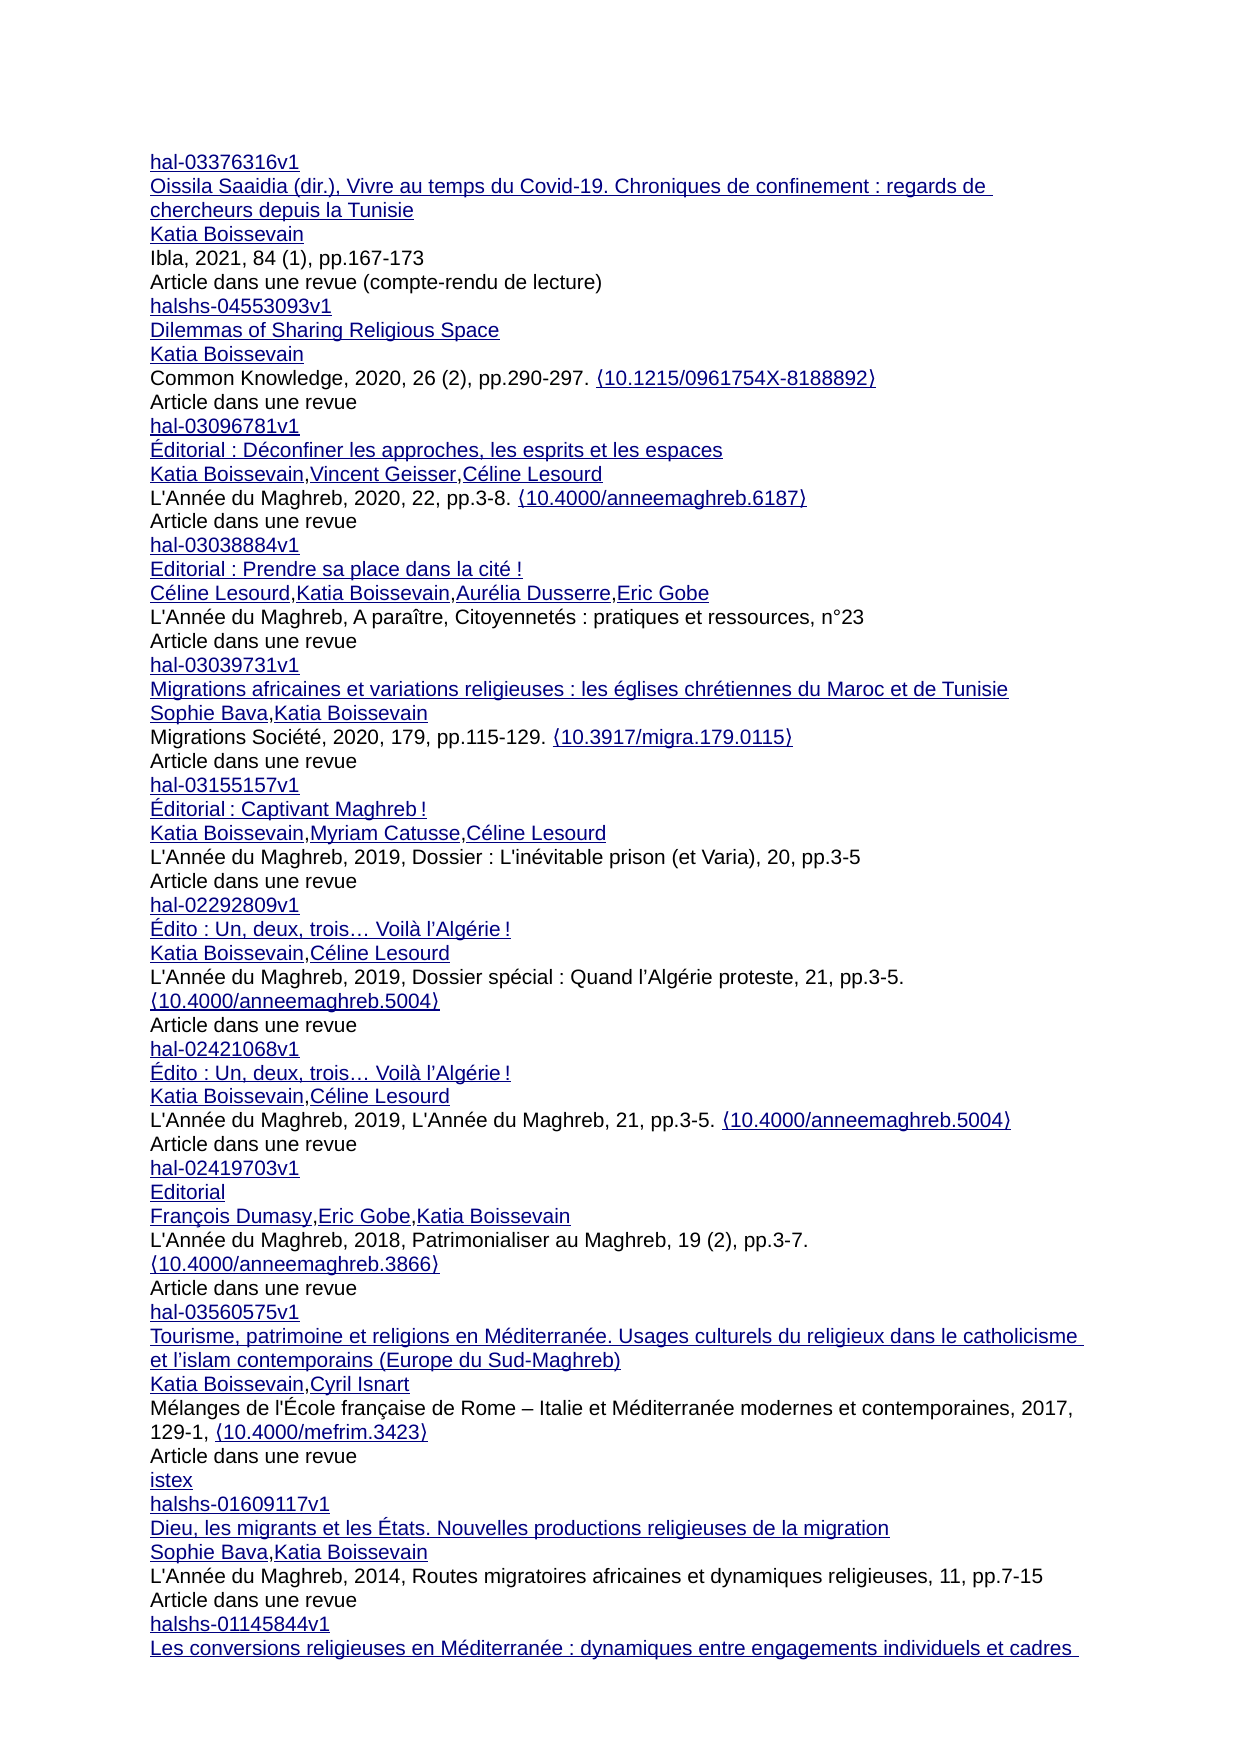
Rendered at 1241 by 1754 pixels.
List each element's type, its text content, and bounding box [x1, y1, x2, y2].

table_cell Éditorial : Déconfiner les approches, les esprits et les espaces Katia Boissevain,Vincent Geisser,Céline Lesourd L'Année du Maghreb, 2020, 22, pp.3-8. ⟨10.4000/anneemaghreb.6187⟩ Article dans une revue hal-03038884v1 [150, 438, 1090, 557]
table_cell Éditorial : Captivant Maghreb ! Katia Boissevain,Myriam Catusse,Céline Lesourd L'Année du Maghreb, 2019, Dossier : L'inévitable prison (et Varia), 20, pp.3-5 Article dans une revue hal-02292809v1 [150, 797, 1090, 917]
table_cell Editorial : Prendre sa place dans la cité ! Céline Lesourd,Katia Boissevain,Aurélia Dusserre,Eric Gobe L'Année du Maghreb, A paraître, Citoyennetés : pratiques et ressources, n°23 Article dans une revue hal-03039731v1 [150, 557, 1090, 677]
table_cell Édito : Un, deux, trois… Voilà l’Algérie ! Katia Boissevain,Céline Lesourd L'Année du Maghreb, 2019, L'Année du Maghreb, 21, pp.3-5. ⟨10.4000/anneemaghreb.5004⟩ Article dans une revue hal-02419703v1 [150, 1060, 1090, 1180]
table_cell Editorial François Dumasy,Eric Gobe,Katia Boissevain L'Année du Maghreb, 2018, Patrimonialiser au Maghreb, 19 (2), pp.3-7. ⟨10.4000/anneemaghreb.3866⟩ Article dans une revue hal-03560575v1 [150, 1180, 1090, 1324]
table_cell Oissila Saaidia (dir.), Vivre au temps du Covid-19. Chroniques de confinement : regards de chercheurs depuis la Tunisie Katia Boissevain Ibla, 2021, 84 (1), pp.167-173 Article dans une revue (compte-rendu de lecture) halshs-04553093v1 [150, 174, 1090, 318]
table_cell Dieu, les migrants et les États. Nouvelles productions religieuses de la migration Sophie Bava,Katia Boissevain L'Année du Maghreb, 2014, Routes migratoires africaines et dynamiques religieuses, 11, pp.7-15 Article dans une revue halshs-01145844v1 [150, 1516, 1090, 1635]
table_cell Dilemmas of Sharing Religious Space Katia Boissevain Common Knowledge, 2020, 26 (2), pp.290-297. ⟨10.1215/0961754X-8188892⟩ Article dans une revue hal-03096781v1 [150, 318, 1090, 437]
table_cell hal-03376316v1 [150, 150, 1090, 174]
table_cell Migrations africaines et variations religieuses : les églises chrétiennes du Maroc et de Tunisie Sophie Bava,Katia Boissevain Migrations Société, 2020, 179, pp.115-129. ⟨10.3917/migra.179.0115⟩ Article dans une revue hal-03155157v1 [150, 677, 1090, 797]
table_cell Tourisme, patrimoine et religions en Méditerranée. Usages culturels du religieux dans le catholicisme et l’islam contemporains (Europe du Sud-Maghreb) Katia Boissevain,Cyril Isnart Mélanges de l'École française de Rome – Italie et Méditerranée modernes et contemporaines, 2017, 129-1, ⟨10.4000/mefrim.3423⟩ Article dans une revue istex halshs-01609117v1 [150, 1324, 1090, 1516]
table_cell Les conversions religieuses en Méditerranée : dynamiques entre engagements individuels et cadres [150, 1635, 1090, 1659]
table_cell Édito : Un, deux, trois… Voilà l’Algérie ! Katia Boissevain,Céline Lesourd L'Année du Maghreb, 2019, Dossier spécial : Quand l’Algérie proteste, 21, pp.3-5. ⟨10.4000/anneemaghreb.5004⟩ Article dans une revue hal-02421068v1 [150, 917, 1090, 1060]
